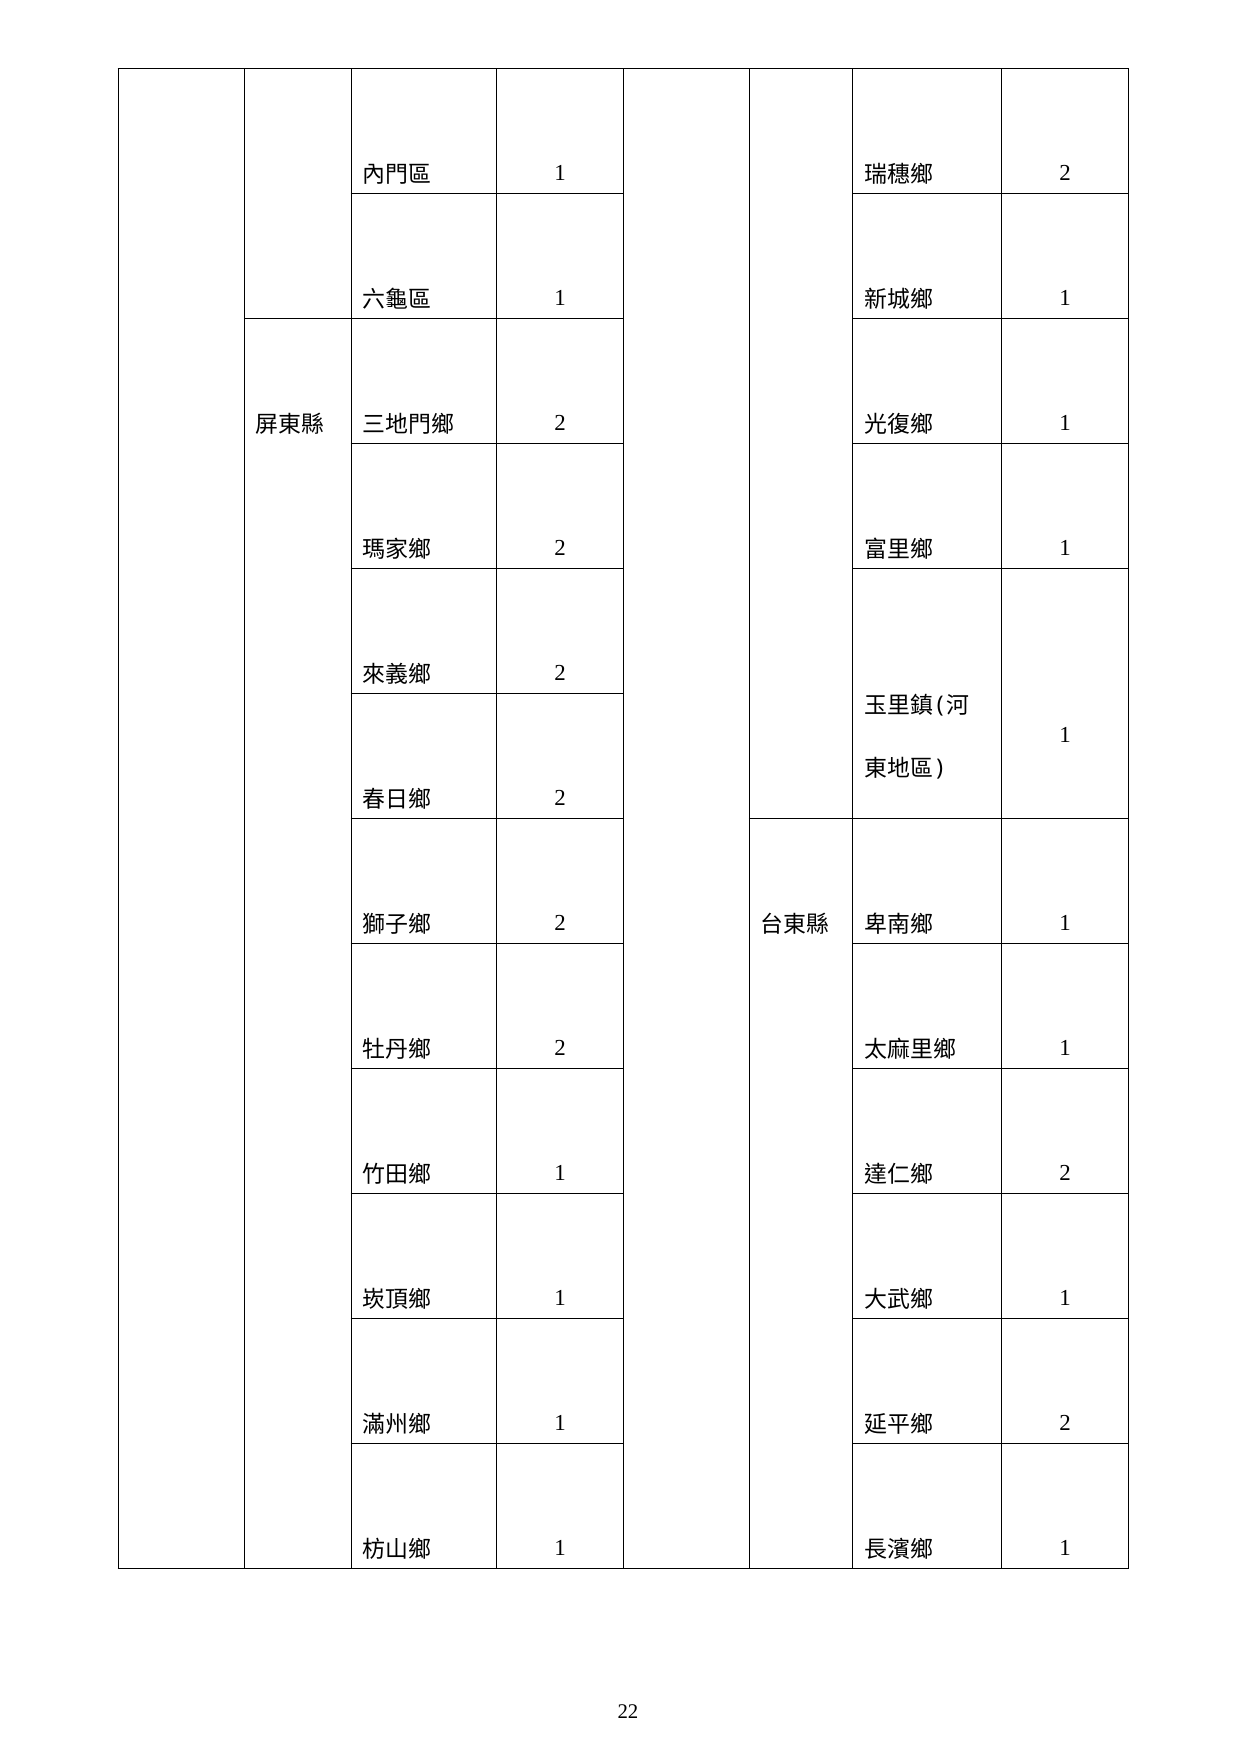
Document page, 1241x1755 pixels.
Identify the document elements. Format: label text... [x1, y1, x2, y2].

table_cell 2 [497, 944, 623, 1068]
table_cell 新城鄉 [853, 194, 1001, 318]
table_cell 長濱鄉 [853, 1444, 1001, 1568]
table_cell 1 [1002, 819, 1128, 943]
table_cell 牡丹鄉 [352, 944, 496, 1068]
table_cell 瑞穗鄉 [853, 69, 1001, 193]
table_cell 屏東縣 [245, 319, 351, 1568]
table_cell 1 [1002, 944, 1128, 1068]
table_cell 1 [497, 1444, 623, 1568]
table_cell [624, 69, 749, 1568]
table_cell 1 [1002, 569, 1128, 818]
table_cell 春日鄉 [352, 694, 496, 818]
table_cell [750, 69, 852, 818]
table_cell 獅子鄉 [352, 819, 496, 943]
table_cell 達仁鄉 [853, 1069, 1001, 1193]
table_cell 2 [497, 819, 623, 943]
table_cell 1 [1002, 194, 1128, 318]
table_cell 2 [497, 444, 623, 568]
table_cell 1 [497, 69, 623, 193]
table_cell 富里鄉 [853, 444, 1001, 568]
table_cell 崁頂鄉 [352, 1194, 496, 1318]
table_cell [245, 69, 351, 318]
table_cell 1 [497, 1194, 623, 1318]
table_cell 2 [497, 694, 623, 818]
table_cell 2 [1002, 69, 1128, 193]
table_cell 1 [1002, 444, 1128, 568]
table_cell 1 [1002, 319, 1128, 443]
table_cell 1 [1002, 1444, 1128, 1568]
table_cell 2 [497, 569, 623, 693]
table_cell 光復鄉 [853, 319, 1001, 443]
table_cell 卑南鄉 [853, 819, 1001, 943]
table_cell 瑪家鄉 [352, 444, 496, 568]
table_cell 玉里鎮(河東地區) [853, 569, 1001, 818]
table_cell 2 [1002, 1319, 1128, 1443]
table_cell 六龜區 [352, 194, 496, 318]
table_cell 竹田鄉 [352, 1069, 496, 1193]
table_cell 2 [497, 319, 623, 443]
table_cell 大武鄉 [853, 1194, 1001, 1318]
table_cell 三地門鄉 [352, 319, 496, 443]
table_cell 1 [1002, 1194, 1128, 1318]
table_cell 2 [1002, 1069, 1128, 1193]
table_cell 1 [497, 1319, 623, 1443]
table_cell 台東縣 [750, 819, 852, 1568]
table_cell 1 [497, 1069, 623, 1193]
table_cell 來義鄉 [352, 569, 496, 693]
table_cell 枋山鄉 [352, 1444, 496, 1568]
table_cell 內門區 [352, 69, 496, 193]
table_cell 1 [497, 194, 623, 318]
table_cell [119, 69, 244, 1568]
table_cell 太麻里鄉 [853, 944, 1001, 1068]
table_cell 滿州鄉 [352, 1319, 496, 1443]
table_cell 延平鄉 [853, 1319, 1001, 1443]
